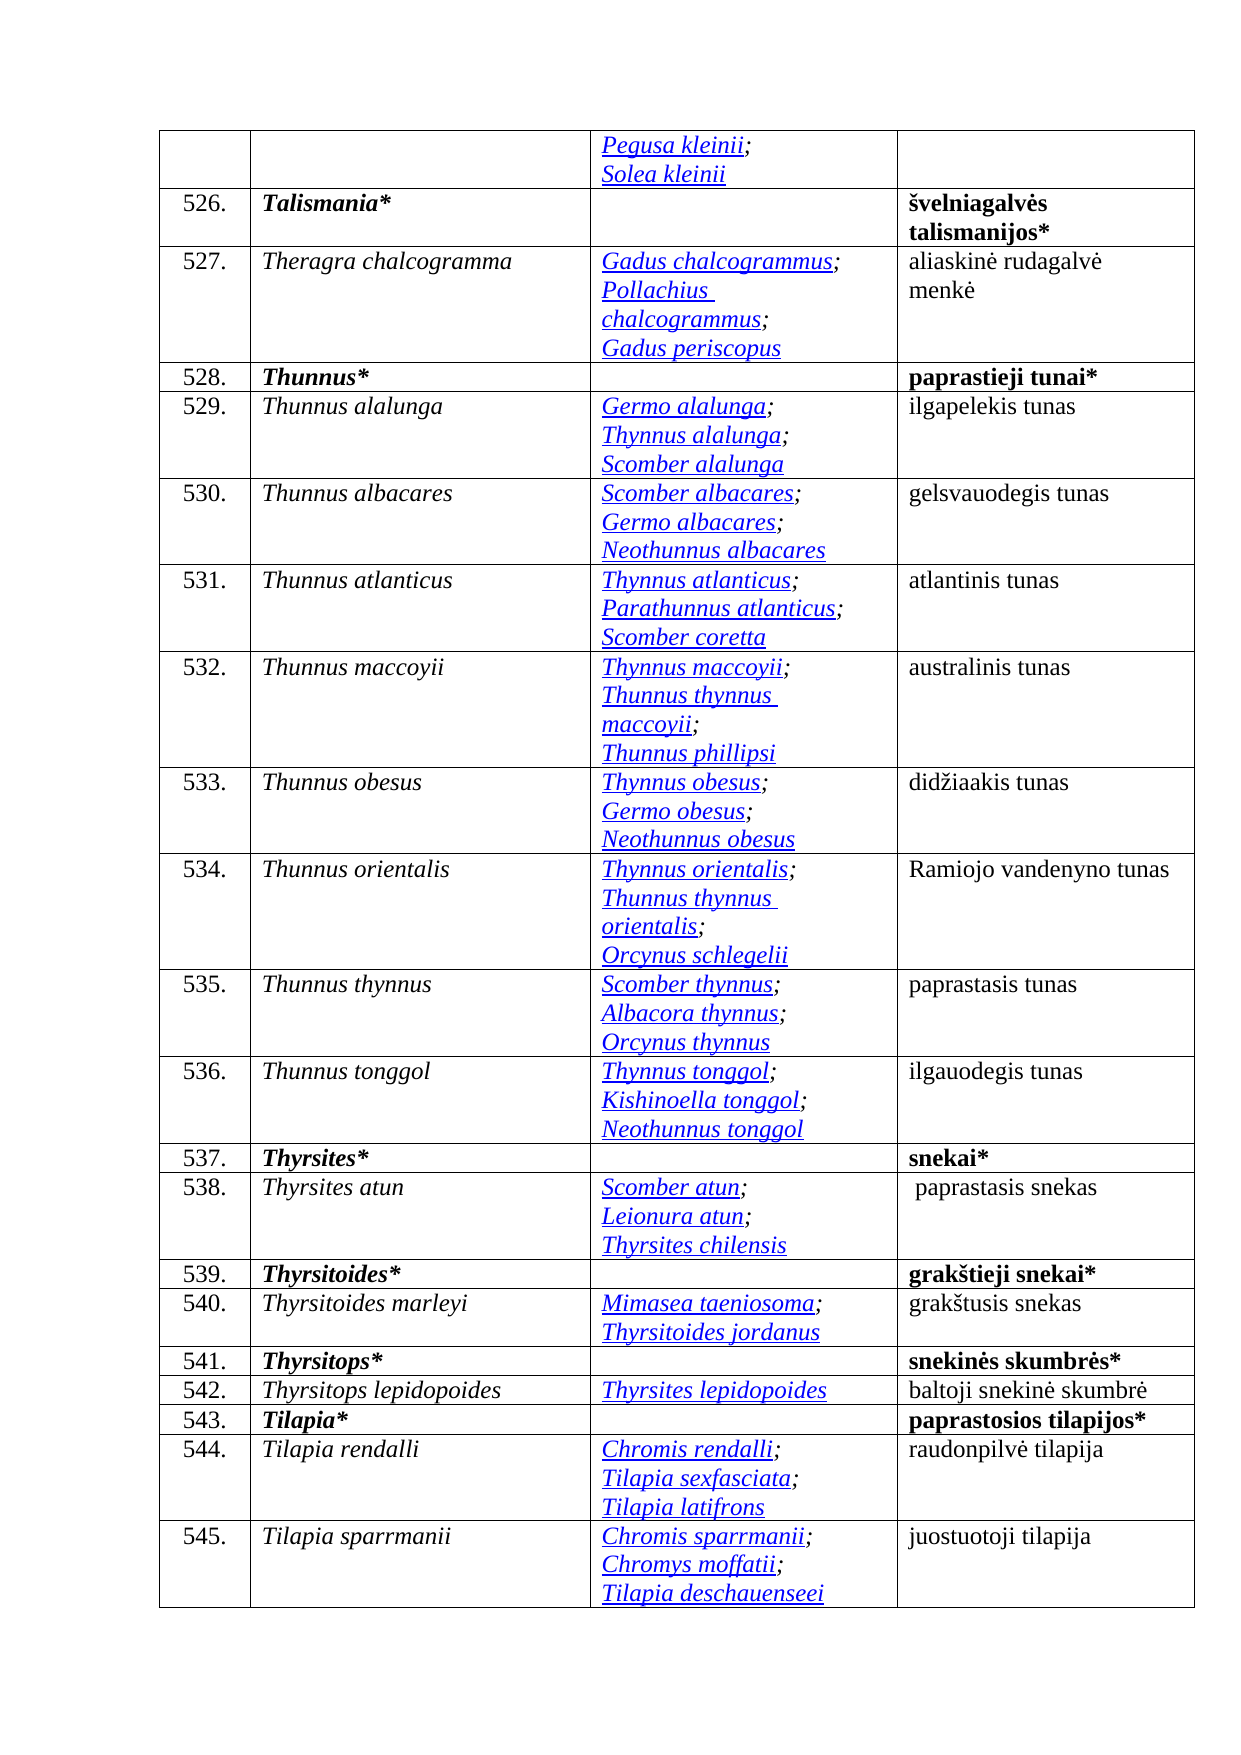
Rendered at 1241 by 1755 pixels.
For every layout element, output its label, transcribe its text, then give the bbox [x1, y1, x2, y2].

table_cell Thynnus atlanticus; Parathunnus atlanticus; Scomber coretta [591, 565, 897, 651]
table_cell 533. [160, 768, 250, 853]
table_cell Tilapia* [251, 1405, 590, 1433]
table_cell Theragra chalcogramma [251, 247, 590, 361]
table_cell gelsvauodegis tunas [898, 479, 1194, 564]
table_cell 536. [160, 1057, 250, 1142]
table_cell Scomber thynnus; Albacora thynnus; Orcynus thynnus [591, 970, 897, 1056]
table_cell paprastieji tunai* [898, 363, 1194, 391]
table_cell Thynnus tonggol; Kishinoella tonggol; Neothunnus tonggol [591, 1057, 897, 1142]
table_cell Thunnus obesus [251, 768, 590, 853]
table_cell snekinės skumbrės* [898, 1347, 1194, 1375]
table_cell ilgauodegis tunas [898, 1057, 1194, 1142]
table_cell Thunnus maccoyii [251, 652, 590, 767]
table_cell Talismania* [251, 189, 590, 246]
table_cell 527. [160, 247, 250, 361]
table_cell 542. [160, 1376, 250, 1404]
table_cell 528. [160, 363, 250, 391]
table_cell Thyrsitops lepidopoides [251, 1376, 590, 1404]
table_cell Thyrsites* [251, 1144, 590, 1172]
table_cell 530. [160, 479, 250, 564]
table_cell Scomber atun; Leionura atun; Thyrsites chilensis [591, 1173, 897, 1258]
table_cell Thunnus thynnus [251, 970, 590, 1056]
table_cell ilgapelekis tunas [898, 392, 1194, 477]
table_cell raudonpilvė tilapija [898, 1435, 1194, 1520]
table_cell [898, 131, 1194, 188]
table_cell grakštusis snekas [898, 1289, 1194, 1346]
table_cell [591, 1405, 897, 1433]
table_cell didžiaakis tunas [898, 768, 1194, 853]
table_cell Germo alalunga; Thynnus alalunga; Scomber alalunga [591, 392, 897, 477]
table_cell baltoji snekinė skumbrė [898, 1376, 1194, 1404]
table_cell grakštieji snekai* [898, 1260, 1194, 1288]
table_cell 535. [160, 970, 250, 1056]
table_cell Thyrsitoides* [251, 1260, 590, 1288]
table_cell Mimasea taeniosoma; Thyrsitoides jordanus [591, 1289, 897, 1346]
table_cell Thyrsites lepidopoides [591, 1376, 897, 1404]
table_cell [591, 1347, 897, 1375]
table_cell Thynnus orientalis; Thunnus thynnus orientalis; Orcynus schlegelii [591, 854, 897, 969]
table_cell [591, 189, 897, 246]
table_cell atlantinis tunas [898, 565, 1194, 651]
table_cell Gadus chalcogrammus; Pollachius chalcogrammus; Gadus periscopus [591, 247, 897, 361]
table_cell [160, 131, 250, 188]
table_cell 541. [160, 1347, 250, 1375]
table_cell Tilapia rendalli [251, 1435, 590, 1520]
table_cell 544. [160, 1435, 250, 1520]
table_cell snekai* [898, 1144, 1194, 1172]
table_cell Thunnus tonggol [251, 1057, 590, 1142]
table_cell 529. [160, 392, 250, 477]
table_cell Scomber albacares; Germo albacares; Neothunnus albacares [591, 479, 897, 564]
table_cell 537. [160, 1144, 250, 1172]
table_cell 539. [160, 1260, 250, 1288]
table_cell paprastasis tunas [898, 970, 1194, 1056]
table_cell Chromis sparrmanii; Chromys moffatii; Tilapia deschauenseei [591, 1521, 897, 1607]
table_cell paprastosios tilapijos* [898, 1405, 1194, 1433]
table_cell [591, 1260, 897, 1288]
table_cell Thyrsitoides marleyi [251, 1289, 590, 1346]
table_cell 543. [160, 1405, 250, 1433]
table_cell Thunnus atlanticus [251, 565, 590, 651]
table_cell Thynnus obesus; Germo obesus; Neothunnus obesus [591, 768, 897, 853]
table_cell Thyrsites atun [251, 1173, 590, 1258]
table_cell švelniagalvės talismanijos* [898, 189, 1194, 246]
table_cell Thyrsitops* [251, 1347, 590, 1375]
table_cell 545. [160, 1521, 250, 1607]
table_cell Thynnus maccoyii; Thunnus thynnus maccoyii; Thunnus phillipsi [591, 652, 897, 767]
table_cell [251, 131, 590, 188]
table_cell Pegusa kleinii; Solea kleinii [591, 131, 897, 188]
table_cell 531. [160, 565, 250, 651]
table_cell Thunnus* [251, 363, 590, 391]
table_cell 526. [160, 189, 250, 246]
table_cell 532. [160, 652, 250, 767]
table_cell australinis tunas [898, 652, 1194, 767]
table_cell juostuotoji tilapija [898, 1521, 1194, 1607]
table_cell Thunnus orientalis [251, 854, 590, 969]
table_cell Tilapia sparrmanii [251, 1521, 590, 1607]
table_cell aliaskinė rudagalvė menkė [898, 247, 1194, 361]
table_cell Thunnus alalunga [251, 392, 590, 477]
table_cell [591, 1144, 897, 1172]
table_cell Thunnus albacares [251, 479, 590, 564]
table_cell paprastasis snekas [898, 1173, 1194, 1258]
table_cell 538. [160, 1173, 250, 1258]
table_cell Ramiojo vandenyno tunas [898, 854, 1194, 969]
table_cell 534. [160, 854, 250, 969]
table_cell [591, 363, 897, 391]
table_cell Chromis rendalli; Tilapia sexfasciata; Tilapia latifrons [591, 1435, 897, 1520]
table_cell 540. [160, 1289, 250, 1346]
